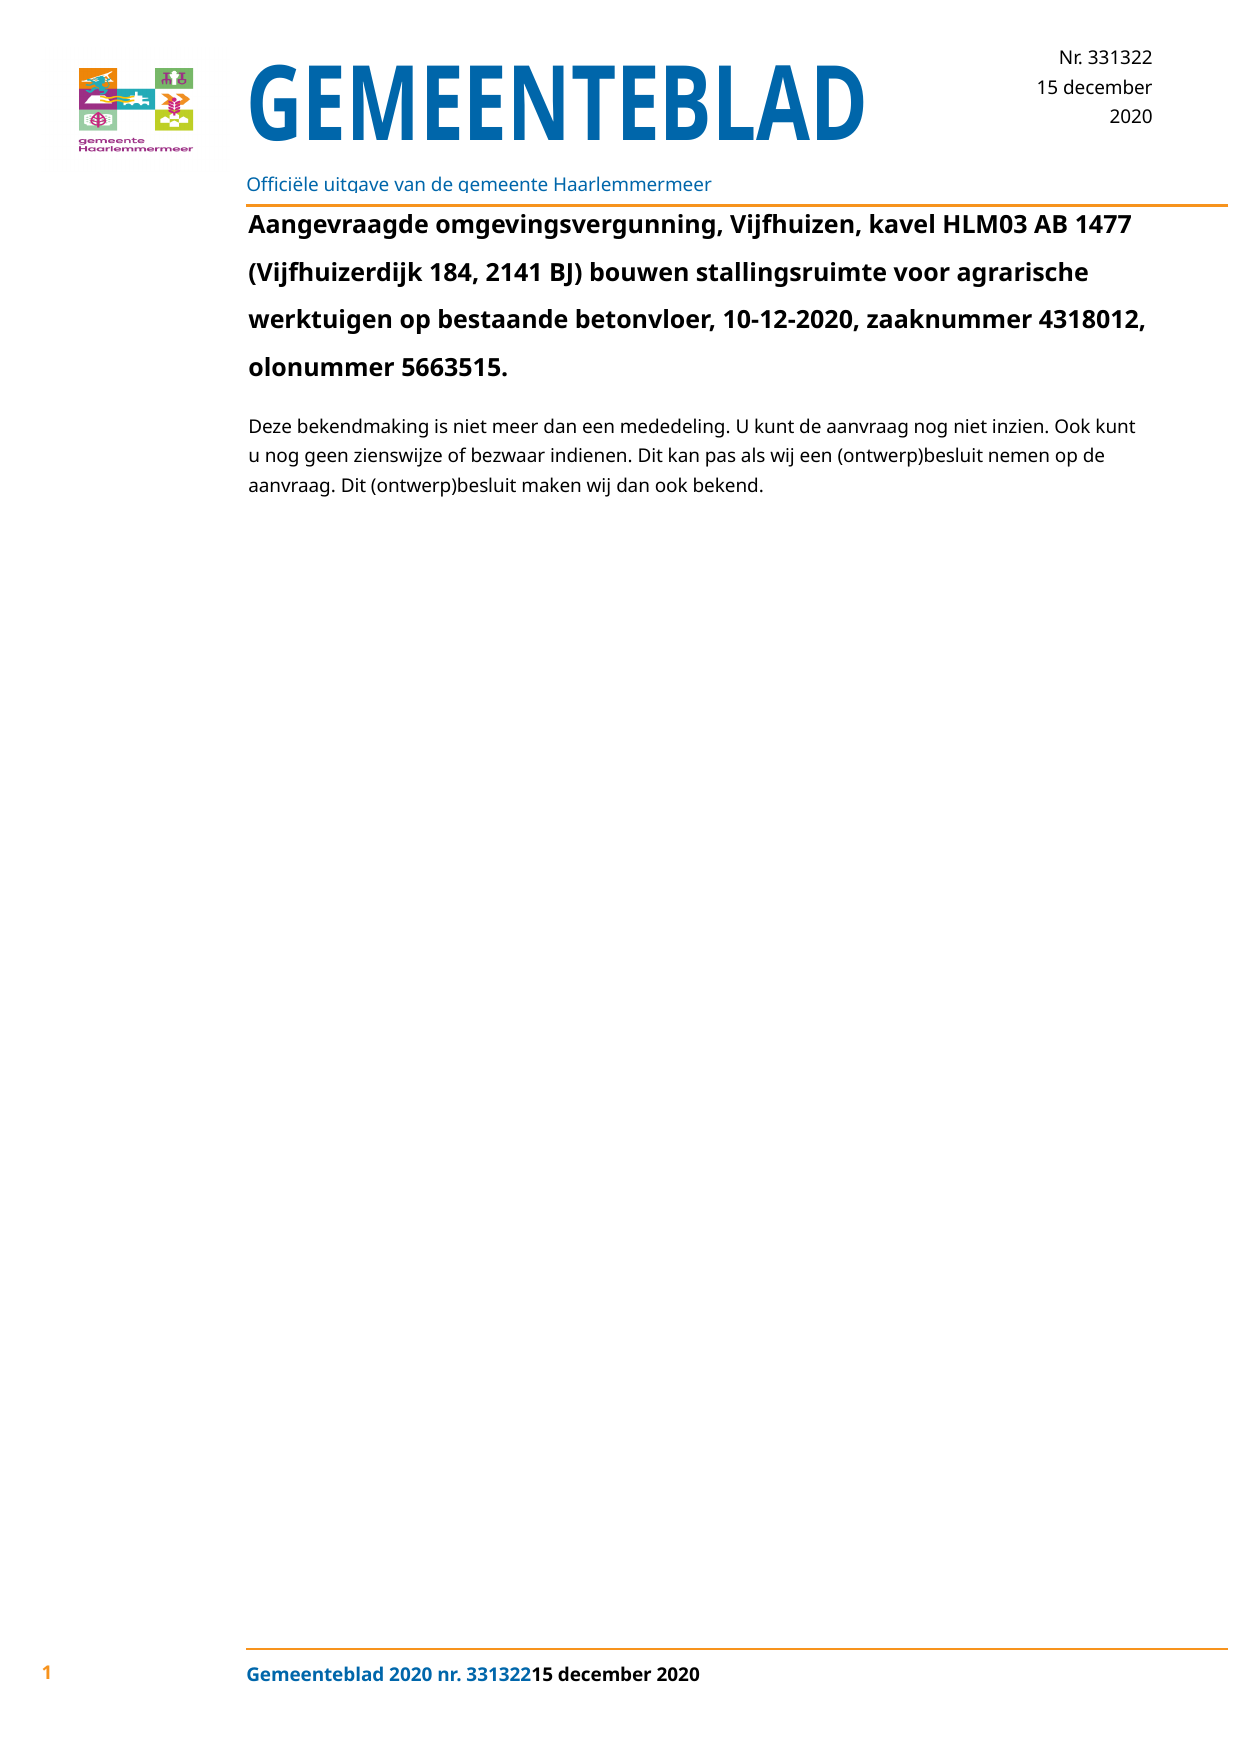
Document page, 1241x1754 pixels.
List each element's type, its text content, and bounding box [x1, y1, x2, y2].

text Deze bekendmaking is niet meer dan een mededeling. U kunt de aanvraag nog niet inzien. Ook kunt u nog geen zienswijze of bezwaar indienen. Dit kan pas als wij een (ontwerp)besluit nemen op de aanvraag. Dit (ontwerp)besluit maken wij dan ook bekend. [248, 413, 1152, 498]
picture [41, 47, 231, 172]
text Aangevraagde omgevingsvergunning, Vijfhuizen, kavel HLM03 AB 1477 (Vijfhuizerdijk 184, 2141 BJ) bouwen stallingsruimte voor agrarische werktuigen op bestaande betonvloer, 10-12-2020, zaaknummer 4318012, olonummer 5663515. [248, 207, 1152, 384]
